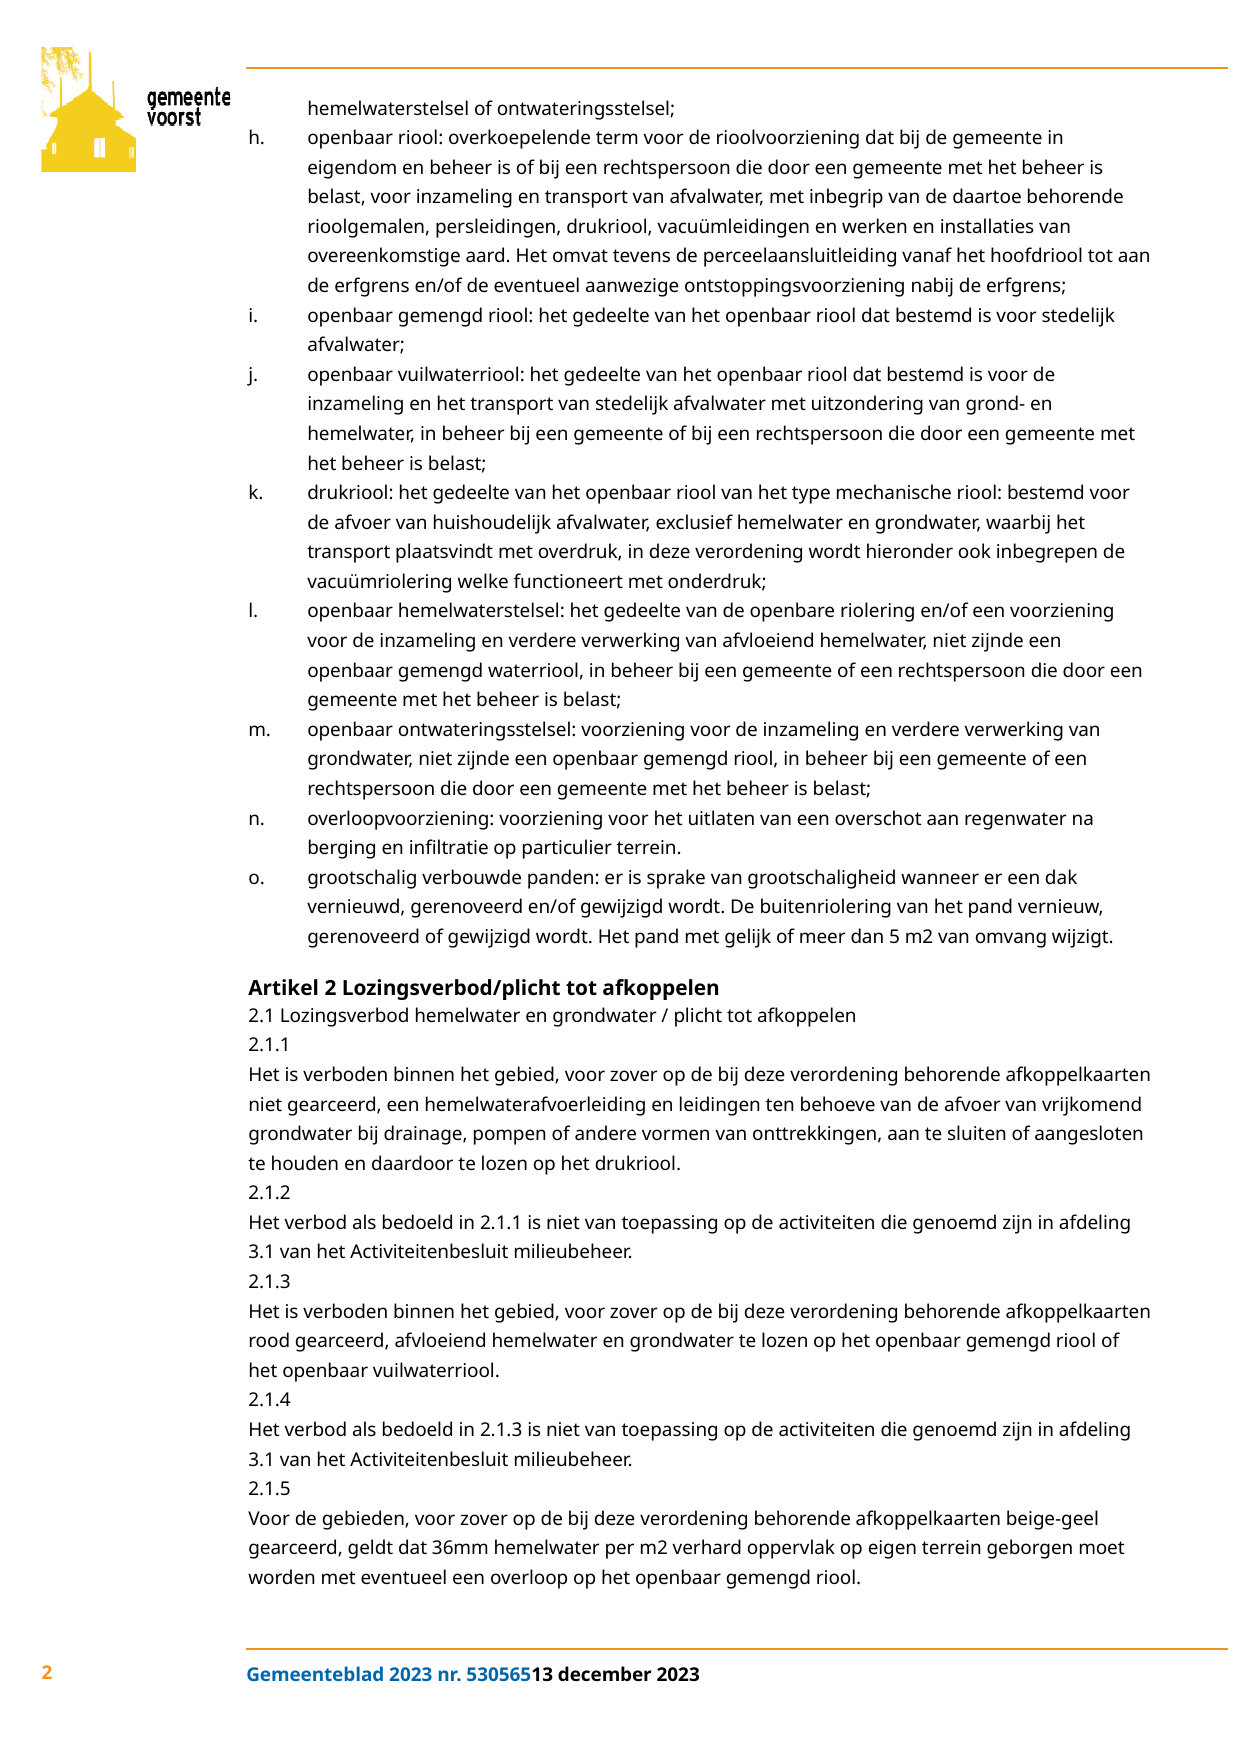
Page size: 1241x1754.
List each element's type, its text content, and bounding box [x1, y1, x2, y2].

text 2.1.1 [248, 1032, 1152, 1057]
list grootschalig verbouwde panden: er is sprake van grootschaligheid wanneer er een dak vernieuwd, gerenoveerd en/of gewijzigd wordt. De buitenriolering van het pand vernieuw, gerenoveerd of gewijzigd wordt. Het pand met gelijk of meer dan 5 m2 van omvang wijzigt. [248, 864, 1152, 949]
text 2.1.5 [248, 1475, 1152, 1501]
text 2.1 Lozingsverbod hemelwater en grondwater / plicht tot afkoppelen [248, 1002, 1152, 1028]
text Artikel 2 Lozingsverbod/plicht tot afkoppelen [248, 973, 1152, 1002]
text Het verbod als bedoeld in 2.1.1 is niet van toepassing op de activiteiten die genoemd zijn in afdeling 3.1 van het Activiteitenbesluit milieubeheer. [248, 1209, 1152, 1264]
list openbaar ontwateringsstelsel: voorziening voor de inzameling en verdere verwerking van grondwater, niet zijnde een openbaar gemengd riool, in beheer bij een gemeente of een rechtspersoon die door een gemeente met het beheer is belast; [248, 716, 1152, 801]
text Het is verboden binnen het gebied, voor zover op de bij deze verordening behorende afkoppelkaarten niet gearceerd, een hemelwaterafvoerleiding en leidingen ten behoeve van de afvoer van vrijkomend grondwater bij drainage, pompen of andere vormen van onttrekkingen, aan te sluiten of aangesloten te houden en daardoor te lozen op het drukriool. [248, 1061, 1152, 1176]
picture [41, 47, 231, 172]
text Voor de gebieden, voor zover op de bij deze verordening behorende afkoppelkaarten beige-geel gearceerd, geldt dat 36mm hemelwater per m2 verhard oppervlak op eigen terrein geborgen moet worden met eventueel een overloop op het openbaar gemengd riool. [248, 1505, 1152, 1590]
list hemelwaterstelsel of ontwateringsstelsel; [248, 95, 1152, 121]
text 2.1.4 [248, 1387, 1152, 1412]
list openbaar hemelwaterstelsel: het gedeelte van de openbare riolering en/of een voorziening voor de inzameling en verdere verwerking van afvloeiend hemelwater, niet zijnde een openbaar gemengd waterriool, in beheer bij een gemeente of een rechtspersoon die door een gemeente met het beheer is belast; [248, 598, 1152, 712]
list openbaar gemengd riool: het gedeelte van het openbaar riool dat bestemd is voor stedelijk afvalwater; [248, 302, 1152, 357]
text 2.1.2 [248, 1179, 1152, 1205]
text Het verbod als bedoeld in 2.1.3 is niet van toepassing op de activiteiten die genoemd zijn in afdeling 3.1 van het Activiteitenbesluit milieubeheer. [248, 1416, 1152, 1471]
text 2.1.3 [248, 1268, 1152, 1294]
list openbaar riool: overkoepelende term voor de rioolvoorziening dat bij de gemeente in eigendom en beheer is of bij een rechtspersoon die door een gemeente met het beheer is belast, voor inzameling en transport van afvalwater, met inbegrip van de daartoe behorende rioolgemalen, persleidingen, drukriool, vacuümleidingen en werken en installaties van overeenkomstige aard. Het omvat tevens de perceelaansluitleiding vanaf het hoofdriool tot aan de erfgrens en/of de eventueel aanwezige ontstoppingsvoorziening nabij de erfgrens; [248, 124, 1152, 298]
list overloopvoorziening: voorziening voor het uitlaten van een overschot aan regenwater na berging en infiltratie op particulier terrein. [248, 805, 1152, 860]
list drukriool: het gedeelte van het openbaar riool van het type mechanische riool: bestemd voor de afvoer van huishoudelijk afvalwater, exclusief hemelwater en grondwater, waarbij het transport plaatsvindt met overdruk, in deze verordening wordt hieronder ook inbegrepen de vacuümriolering welke functioneert met onderdruk; [248, 479, 1152, 594]
text Het is verboden binnen het gebied, voor zover op de bij deze verordening behorende afkoppelkaarten rood gearceerd, afvloeiend hemelwater en grondwater te lozen op het openbaar gemengd riool of het openbaar vuilwaterriool. [248, 1298, 1152, 1383]
list openbaar vuilwaterriool: het gedeelte van het openbaar riool dat bestemd is voor de inzameling en het transport van stedelijk afvalwater met uitzondering van grond- en hemelwater, in beheer bij een gemeente of bij een rechtspersoon die door een gemeente met het beheer is belast; [248, 361, 1152, 476]
